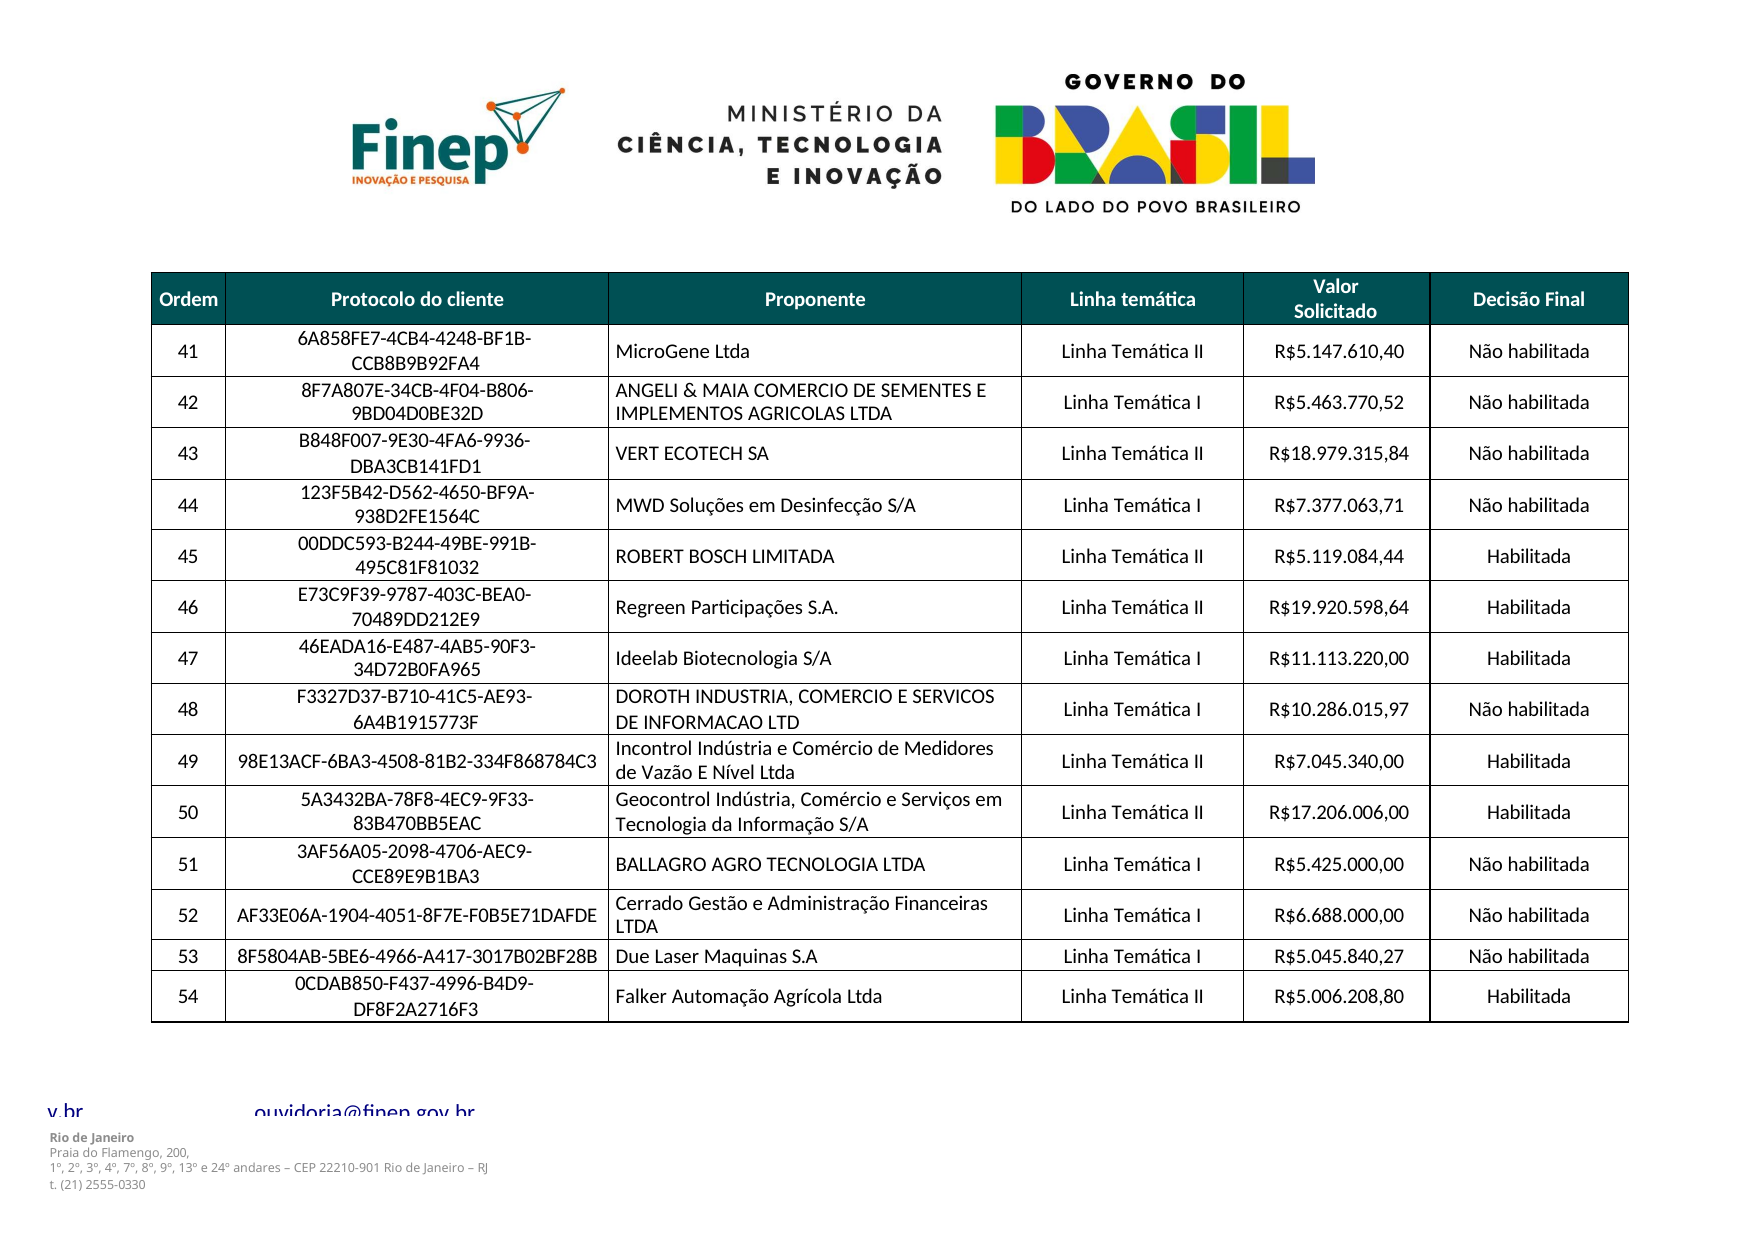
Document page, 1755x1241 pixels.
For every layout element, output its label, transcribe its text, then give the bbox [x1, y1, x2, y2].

table_cell Falker Automação Agrícola Ltda [609, 971, 1021, 1021]
table_cell Cerrado Gestão e Administração Financeiras LTDA [609, 890, 1021, 939]
table_cell Linha Temática I [1022, 480, 1243, 529]
table_cell Habilitada [1431, 530, 1628, 580]
table_header Ordem [152, 273, 225, 324]
table_cell F3327D37-B710-41C5-AE93- 6A4B1915773F [226, 684, 608, 734]
table_cell Linha Temática II [1022, 971, 1243, 1021]
table_cell Linha Temática I [1022, 890, 1243, 939]
table_header Decisão Final [1431, 273, 1628, 324]
table_cell AF33E06A-1904-4051-8F7E-F0B5E71DAFDE [226, 890, 608, 939]
table_cell 44 [152, 480, 225, 529]
table_cell Regreen Participações S.A. [609, 581, 1021, 632]
table_cell MWD Soluções em Desinfecção S/A [609, 480, 1021, 529]
table_cell R$17.206.006,00 [1244, 786, 1429, 837]
table_cell 98E13ACF-6BA3-4508-81B2-334F868784C3 [226, 735, 608, 785]
table_cell Linha Temática I [1022, 940, 1243, 969]
table_cell 52 [152, 890, 225, 939]
table_cell R$5.045.840,27 [1244, 940, 1429, 969]
table_cell DOROTH INDUSTRIA, COMERCIO E SERVICOS DE INFORMACAO LTD [609, 684, 1021, 734]
table_cell R$10.286.015,97 [1244, 684, 1429, 734]
table_cell Linha Temática I [1022, 684, 1243, 734]
table_cell R$11.113.220,00 [1244, 633, 1429, 682]
table_cell E73C9F39-9787-403C-BEA0- 70489DD212E9 [226, 581, 608, 632]
table_cell VERT ECOTECH SA [609, 428, 1021, 478]
table_cell ROBERT BOSCH LIMITADA [609, 530, 1021, 580]
table_cell Linha Temática I [1022, 377, 1243, 427]
table_cell 43 [152, 428, 225, 478]
table_cell Linha Temática II [1022, 735, 1243, 785]
table_cell ANGELI & MAIA COMERCIO DE SEMENTES E IMPLEMENTOS AGRICOLAS LTDA [609, 377, 1021, 427]
table_cell Linha Temática I [1022, 633, 1243, 682]
table_cell 5A3432BA-78F8-4EC9-9F33- 83B470BB5EAC [226, 786, 608, 837]
table_cell 41 [152, 325, 225, 376]
table_cell Habilitada [1431, 735, 1628, 785]
table_cell 47 [152, 633, 225, 682]
table_cell R$5.463.770,52 [1244, 377, 1429, 427]
table_cell R$19.920.598,64 [1244, 581, 1429, 632]
table_cell Não habilitada [1431, 480, 1628, 529]
table_cell Habilitada [1431, 971, 1628, 1021]
table_cell R$7.377.063,71 [1244, 480, 1429, 529]
table_cell B848F007-9E30-4FA6-9936- DBA3CB141FD1 [226, 428, 608, 478]
table_header Proponente [609, 273, 1021, 324]
table_cell 8F7A807E-34CB-4F04-B806- 9BD04D0BE32D [226, 377, 608, 427]
table_header Linha temática [1022, 273, 1243, 324]
table_cell Não habilitada [1431, 325, 1628, 376]
table_cell 0CDAB850-F437-4996-B4D9- DF8F2A2716F3 [226, 971, 608, 1021]
table_cell Due Laser Maquinas S.A [609, 940, 1021, 969]
table_cell Linha Temática II [1022, 786, 1243, 837]
table_cell Não habilitada [1431, 684, 1628, 734]
table_cell 6A858FE7-4CB4-4248-BF1B- CCB8B9B92FA4 [226, 325, 608, 376]
table_cell Não habilitada [1431, 838, 1628, 889]
table_header Protocolo do cliente [226, 273, 608, 324]
table_cell 45 [152, 530, 225, 580]
table_cell R$5.006.208,80 [1244, 971, 1429, 1021]
table_cell 00DDC593-B244-49BE-991B- 495C81F81032 [226, 530, 608, 580]
table_cell 42 [152, 377, 225, 427]
table_cell Geocontrol Indústria, Comércio e Serviços em Tecnologia da Informação S/A [609, 786, 1021, 837]
table_cell Habilitada [1431, 581, 1628, 632]
table_cell Linha Temática II [1022, 530, 1243, 580]
table_cell Não habilitada [1431, 940, 1628, 969]
table_cell Não habilitada [1431, 377, 1628, 427]
table_cell R$18.979.315,84 [1244, 428, 1429, 478]
table_cell BALLAGRO AGRO TECNOLOGIA LTDA [609, 838, 1021, 889]
table_cell R$5.147.610,40 [1244, 325, 1429, 376]
table_cell 46 [152, 581, 225, 632]
table_cell 51 [152, 838, 225, 889]
table_header Valor Solicitado [1244, 273, 1429, 324]
table_cell 54 [152, 971, 225, 1021]
table_cell 123F5B42-D562-4650-BF9A- 938D2FE1564C [226, 480, 608, 529]
table_cell 48 [152, 684, 225, 734]
table_cell 8F5804AB-5BE6-4966-A417-3017B02BF28B [226, 940, 608, 969]
table_cell Habilitada [1431, 633, 1628, 682]
table_cell Linha Temática II [1022, 325, 1243, 376]
table_cell 53 [152, 940, 225, 969]
table_cell Não habilitada [1431, 428, 1628, 478]
table_cell Ideelab Biotecnologia S/A [609, 633, 1021, 682]
table_cell Linha Temática I [1022, 838, 1243, 889]
table_cell MicroGene Ltda [609, 325, 1021, 376]
table_cell R$5.425.000,00 [1244, 838, 1429, 889]
table_cell 46EADA16-E487-4AB5-90F3- 34D72B0FA965 [226, 633, 608, 682]
table_cell Linha Temática II [1022, 428, 1243, 478]
table_cell 50 [152, 786, 225, 837]
table_cell Incontrol Indústria e Comércio de Medidores de Vazão E Nível Ltda [609, 735, 1021, 785]
table_cell Habilitada [1431, 786, 1628, 837]
table_cell Não habilitada [1431, 890, 1628, 939]
table_cell R$6.688.000,00 [1244, 890, 1429, 939]
table_cell R$7.045.340,00 [1244, 735, 1429, 785]
table_cell Linha Temática II [1022, 581, 1243, 632]
table_cell R$5.119.084,44 [1244, 530, 1429, 580]
table_cell 49 [152, 735, 225, 785]
table_cell 3AF56A05-2098-4706-AEC9- CCE89E9B1BA3 [226, 838, 608, 889]
